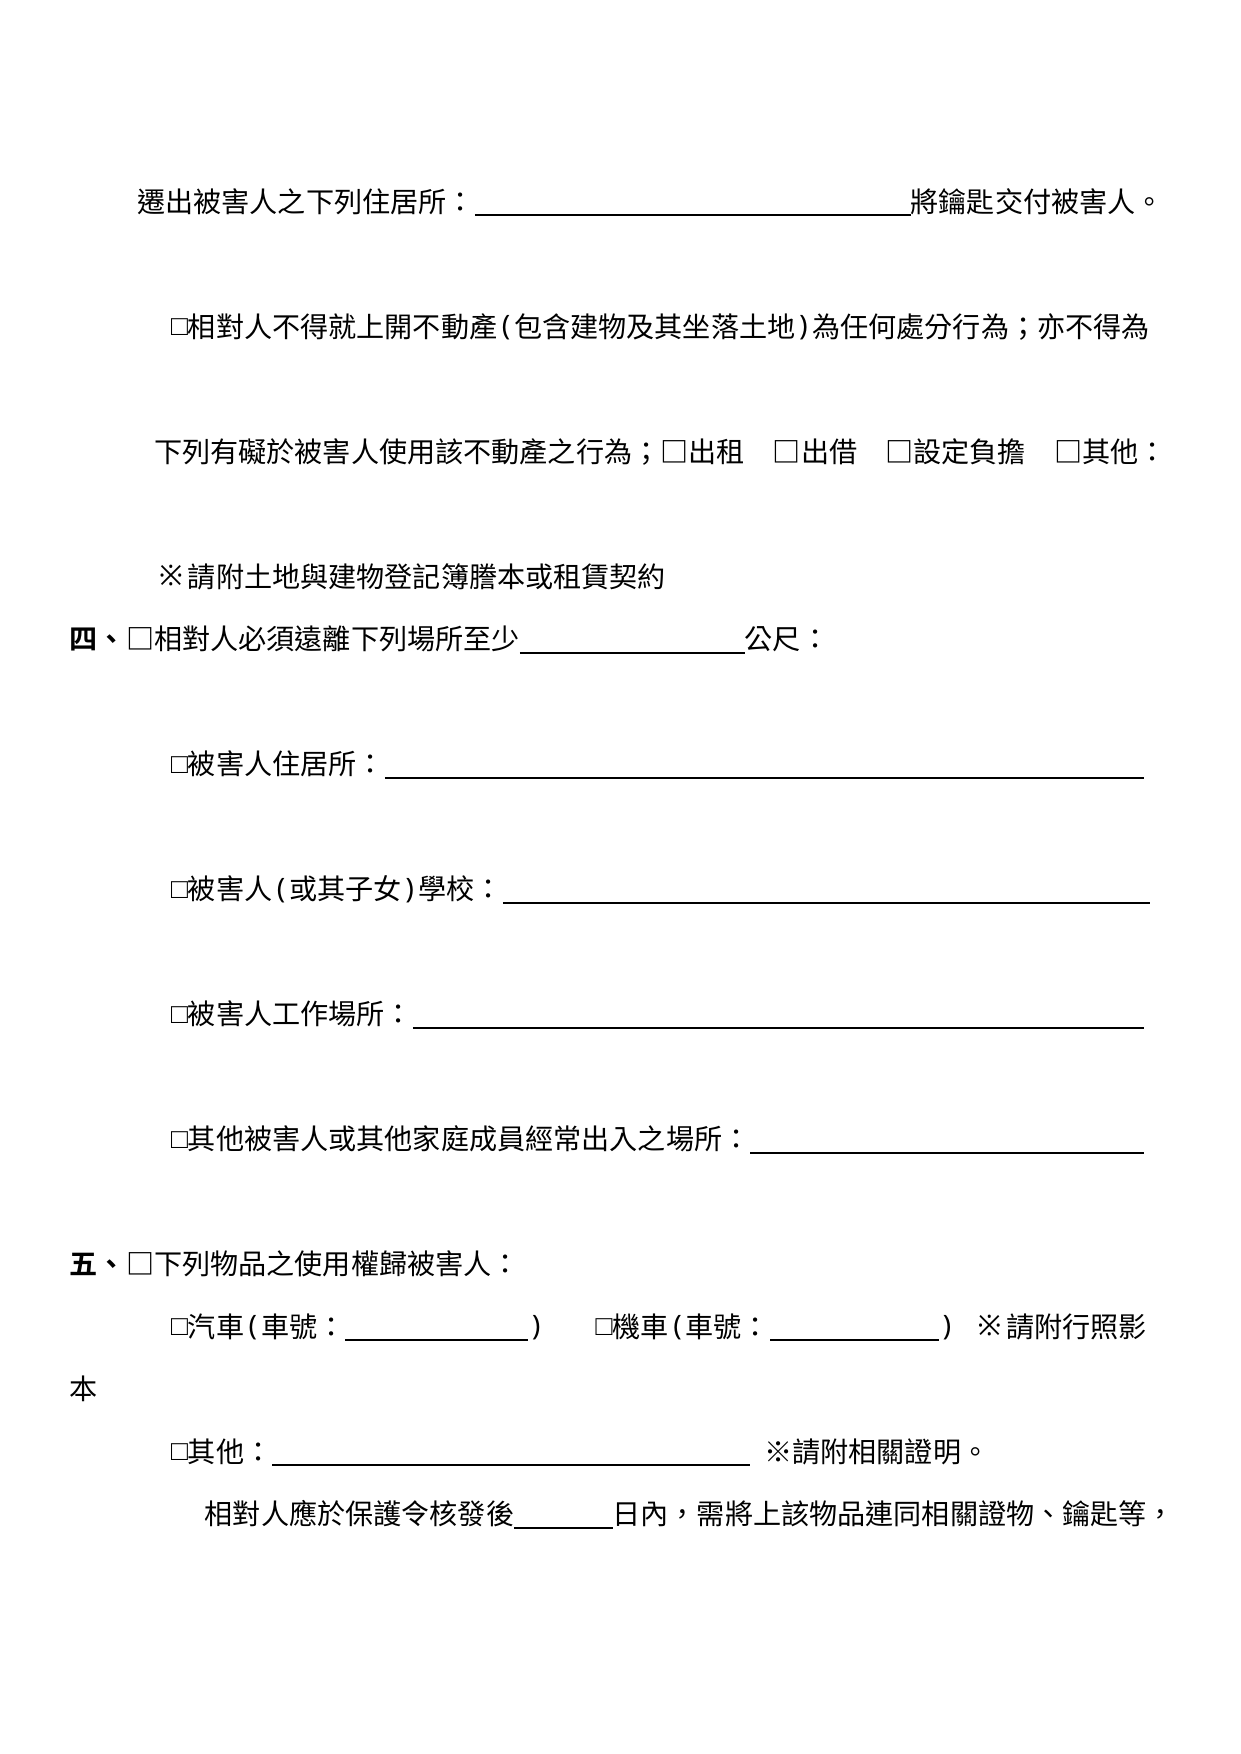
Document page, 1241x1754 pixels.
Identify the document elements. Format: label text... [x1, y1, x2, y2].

text □被害人(或其子女)學校： [69, 846, 1152, 908]
text 遷出被害人之下列住居所： 將鑰匙交付被害人。 [69, 158, 1152, 221]
text □其他： ※請附相關證明。 [69, 1408, 1152, 1471]
text 下列有礙於被害人使用該不動產之行為；□出租 □出借 □設定負擔 □其他： [69, 408, 1152, 471]
text 相對人應於保護令核發後 日內，需將上該物品連同相關證物、鑰匙等， [69, 1471, 1152, 1533]
text 四、□相對人必須遠離下列場所至少 公尺： [69, 596, 1152, 658]
text □被害人住居所： [69, 721, 1152, 783]
text □其他被害人或其他家庭成員經常出入之場所： [69, 1096, 1152, 1158]
text □被害人工作場所： [69, 971, 1152, 1033]
text □汽車(車號： ) □機車(車號： ) ※請附行照影本 [69, 1283, 1152, 1408]
text ※請附土地與建物登記簿謄本或租賃契約 [69, 533, 1152, 596]
text 五、□下列物品之使用權歸被害人： [69, 1221, 1152, 1283]
text □相對人不得就上開不動產(包含建物及其坐落土地)為任何處分行為；亦不得為 [69, 283, 1152, 346]
